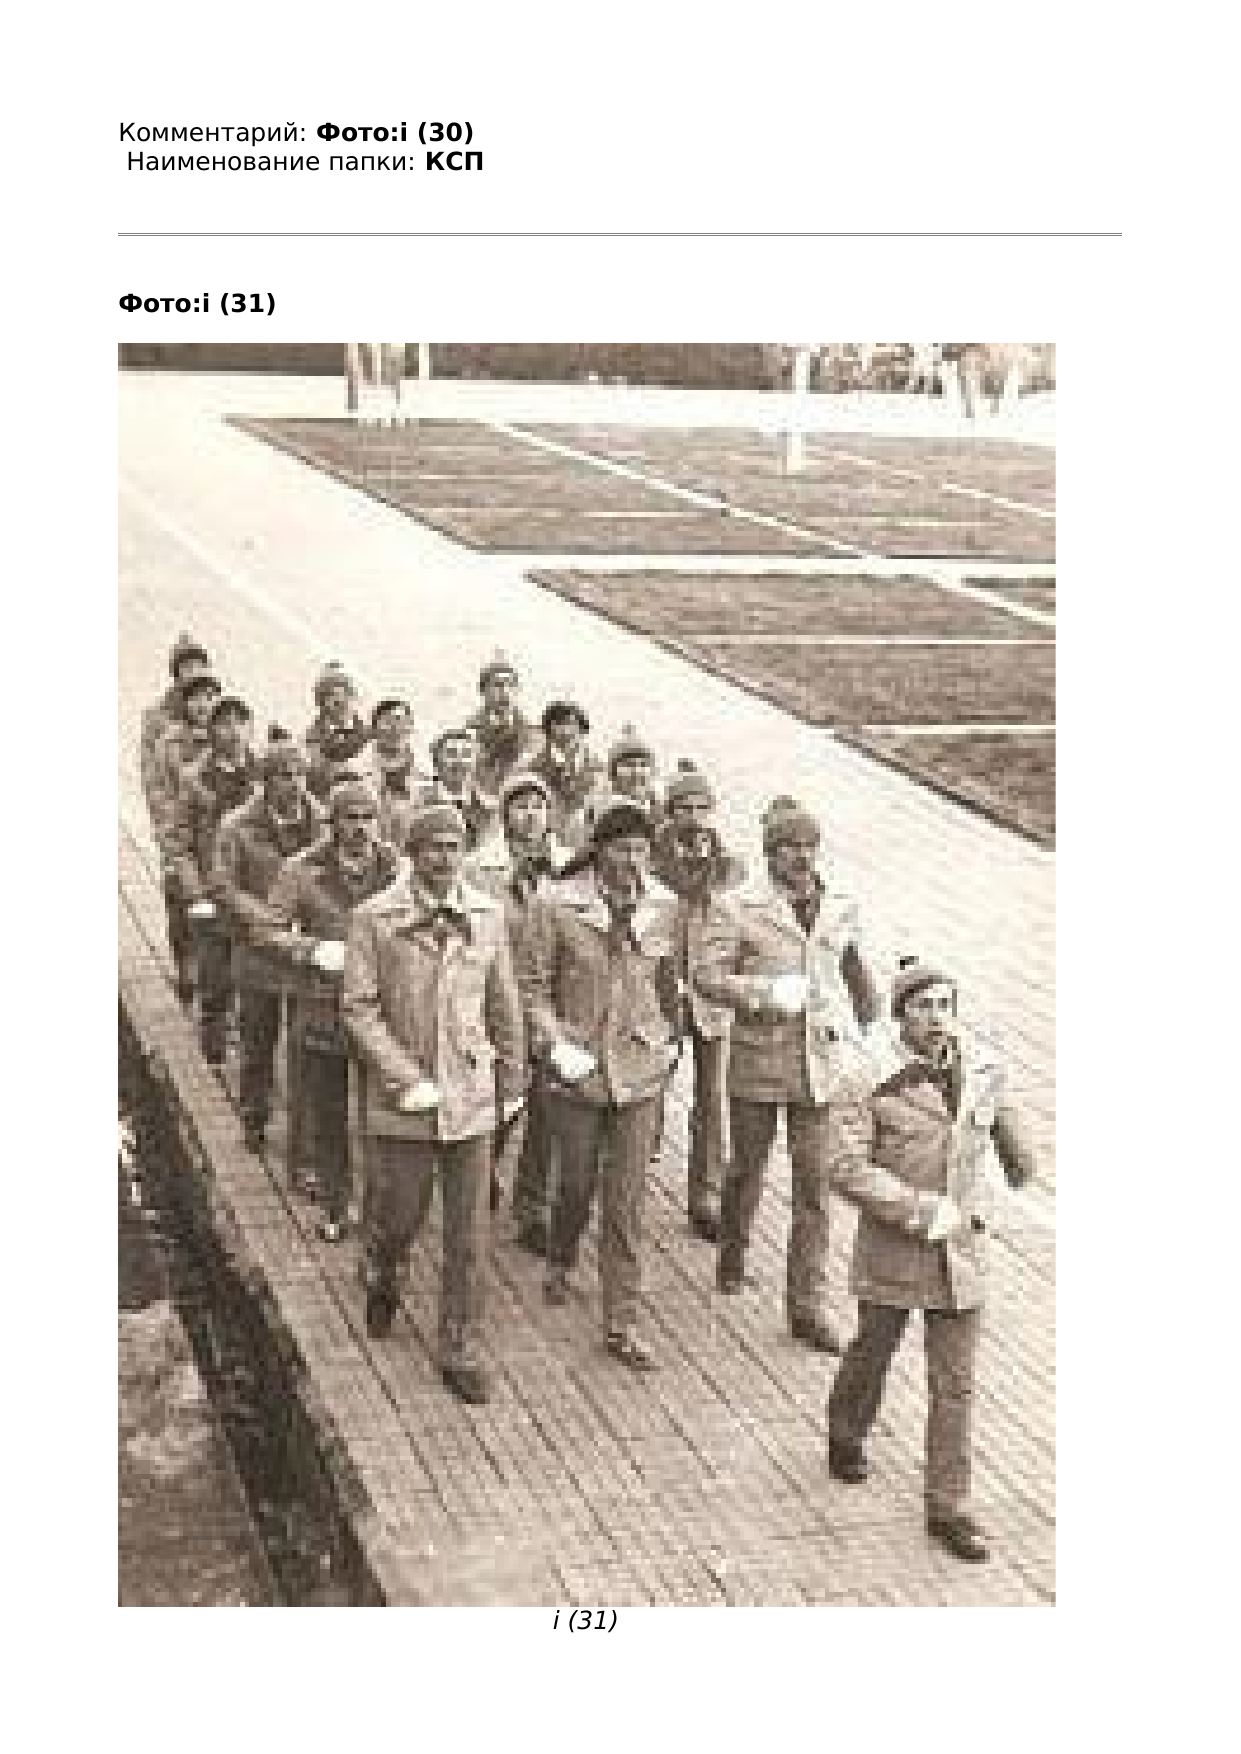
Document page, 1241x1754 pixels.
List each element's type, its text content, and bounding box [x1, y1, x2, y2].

subtitle Фото:i (31) [118, 289, 1122, 319]
text Комментарий: Фото:i (30) Наименование папки: КСП [118, 118, 1122, 206]
text i (31) [118, 1607, 1056, 1635]
picture [118, 343, 1056, 1607]
